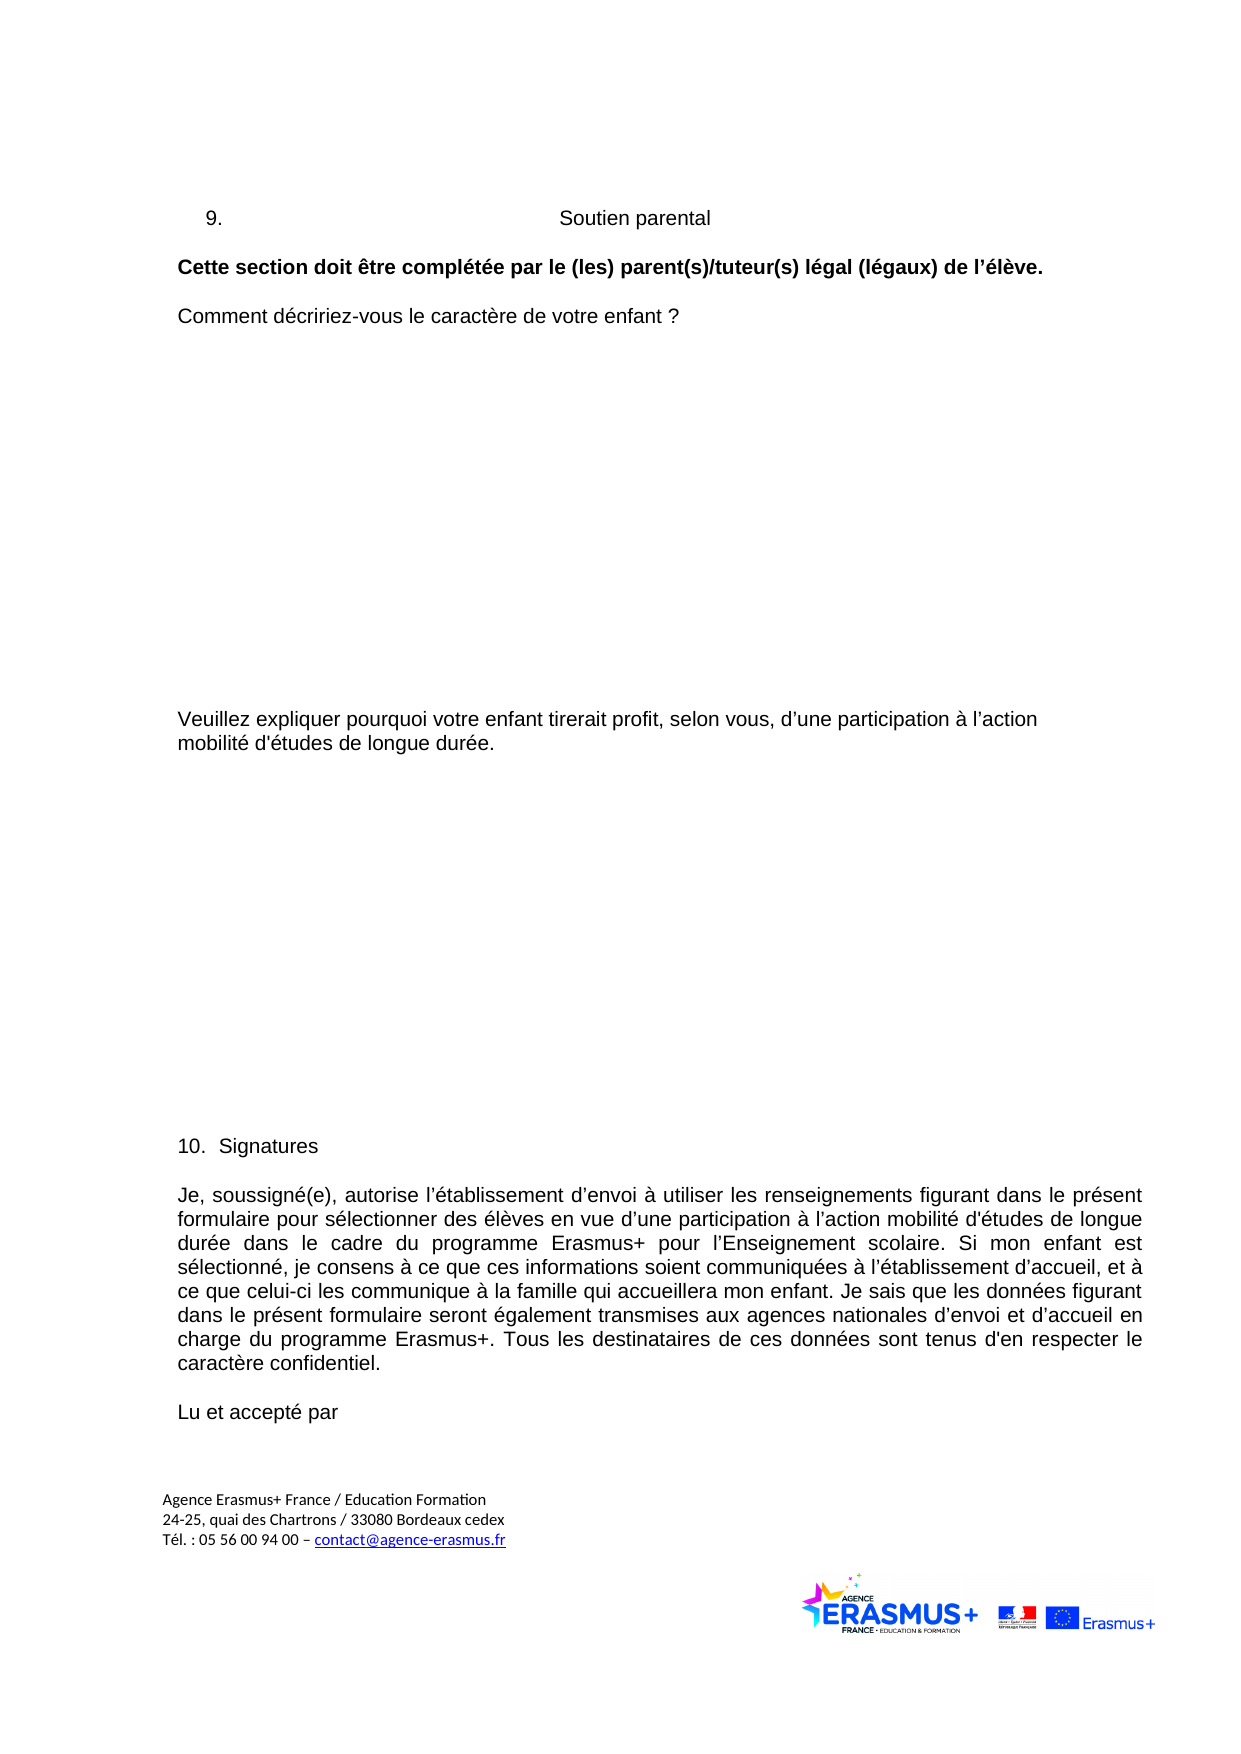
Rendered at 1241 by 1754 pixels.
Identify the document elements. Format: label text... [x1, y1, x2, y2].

text Comment décririez-vous le caractère de votre enfant ? [177, 304, 1155, 328]
text Veuillez expliquer pourquoi votre enfant tirerait profit, selon vous, d’une participation à l’action mobilité d'études de longue durée. [177, 707, 1093, 755]
text Je, soussigné(e), autorise l’établissement d’envoi à utiliser les renseignements figurant dans le présent formulaire pour sélectionner des élèves en vue d’une participation à l’action mobilité d'études de longue durée dans le cadre du programme Erasmus+ pour l’Enseignement scolaire. Si mon enfant est sélectionné, je consens à ce que ces informations soient communiquées à l’établissement d’accueil, et à ce que celui-ci les communique à la famille qui accueillera mon enfant. Je sais que les données figurant dans le présent formulaire seront également transmises aux agences nationales d’envoi et d’accueil en charge du programme Erasmus+. Tous les destinataires de ces données sont tenus d'en respecter le caractère confidentiel. [177, 1183, 1144, 1375]
text Lu et accepté par [177, 1400, 1155, 1424]
list Signatures [177, 1134, 1155, 1158]
picture [801, 1573, 1155, 1633]
text Cette section doit être complétée par le (les) parent(s)/tuteur(s) légal (légaux) de l’élève. [177, 255, 1155, 279]
list Soutien parental [205, 206, 1155, 230]
